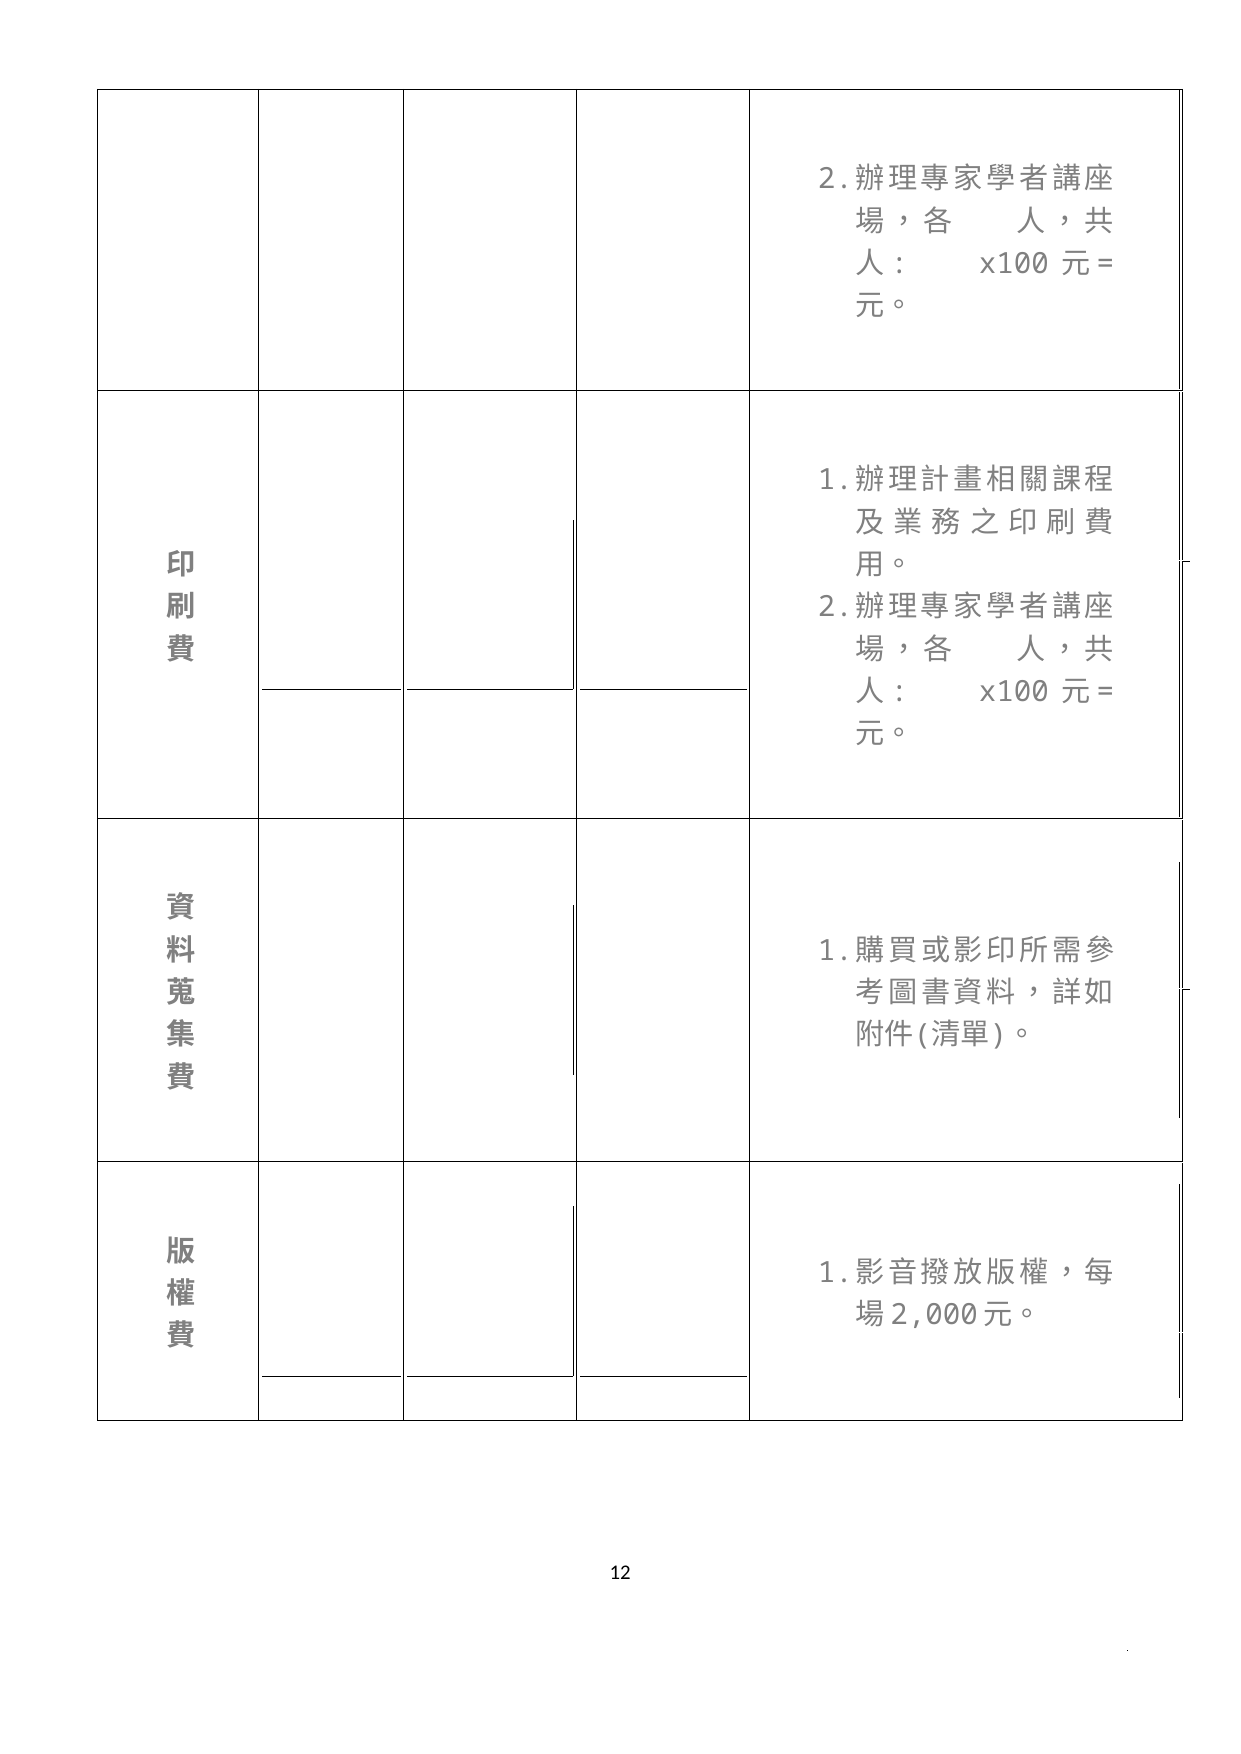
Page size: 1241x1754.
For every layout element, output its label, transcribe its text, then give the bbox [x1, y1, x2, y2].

table_cell 印刷費 [98, 391, 258, 818]
table_cell [1183, 990, 1190, 1161]
table_cell [259, 1162, 403, 1420]
table_cell [577, 391, 749, 818]
table_cell 影音撥放版權，每場2,000元。 [750, 1162, 1182, 1420]
table_cell 辦理計畫相關課程及業務之印刷費用。 辦理專家學者講座 場，各 人，共 人: x100元= 元。 [754, 392, 1178, 817]
table_cell [577, 90, 749, 390]
table_cell 版權費 [102, 1163, 254, 1419]
table_cell [259, 819, 403, 1161]
table_cell [577, 819, 749, 1161]
table_cell [404, 819, 576, 1161]
table_cell [1183, 1163, 1190, 1332]
table_cell [404, 1162, 576, 1420]
table_cell [259, 90, 403, 390]
table_cell [577, 1162, 749, 1420]
table_cell [404, 391, 576, 818]
table_cell 辦理計畫相關課程及業務之教學材料費。 辦理專家學者講座 場，各 人，共 人: x100元= 元。 [754, 91, 1178, 389]
table_cell [98, 90, 258, 390]
table_cell [259, 391, 403, 818]
table_cell [1183, 392, 1190, 560]
table_cell [1183, 1333, 1190, 1420]
table_cell [1183, 89, 1190, 390]
table_cell [1183, 562, 1190, 818]
table_cell [1183, 820, 1190, 988]
table_cell 資料蒐集費 [102, 820, 254, 1160]
table_cell [404, 90, 576, 390]
table_cell 購買或影印所需參考圖書資料，詳如附件(清單)。 [750, 819, 1182, 1161]
